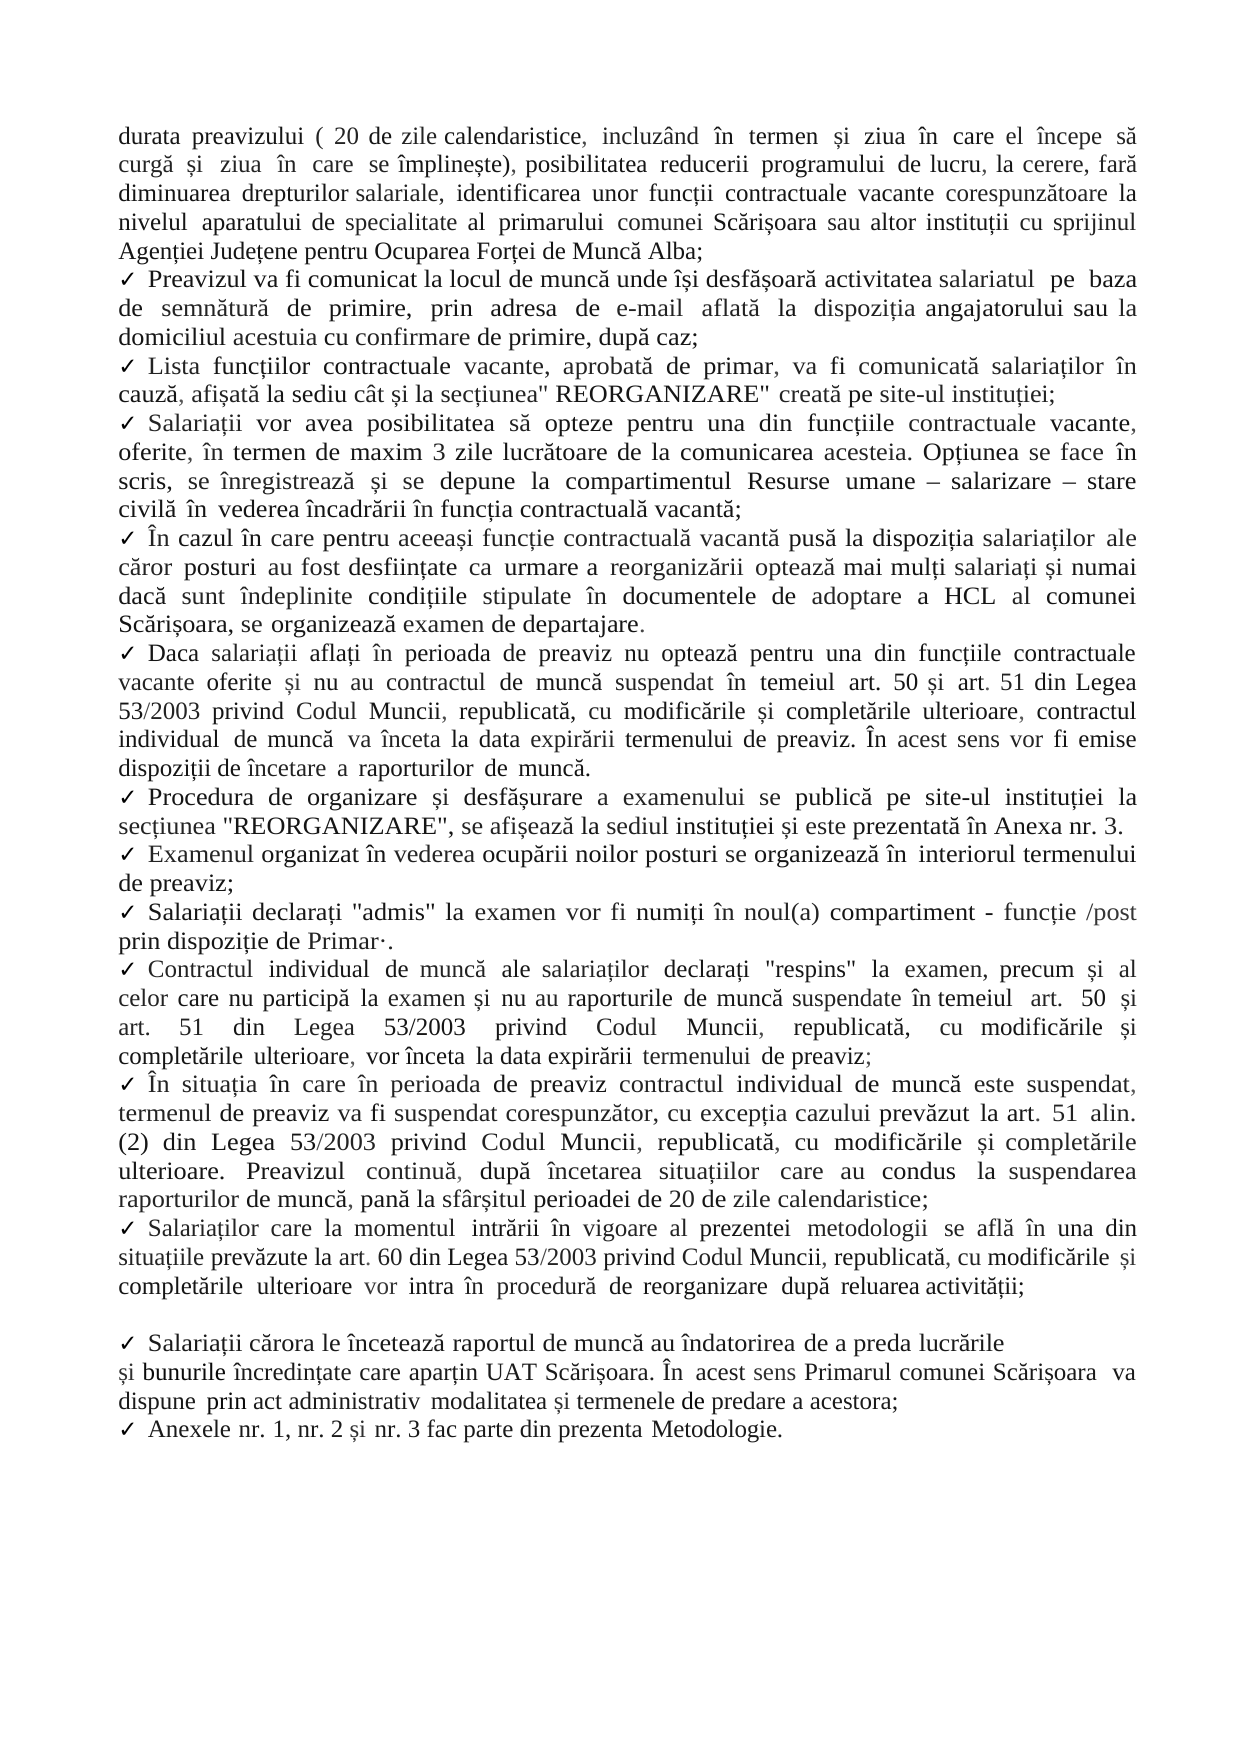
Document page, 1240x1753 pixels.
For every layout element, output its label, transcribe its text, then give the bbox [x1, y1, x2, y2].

list Salariaților care la momentul intrării în vigoare al prezentei metodologii se află în una din situațiile prevăzute la art. 60 din Legea 53/2003 privind Codul Muncii, republicată, cu modificările și completările ulterioare vor intra în procedură de reorganizare după reluarea activității; [118, 1213, 1137, 1299]
list Salariații cărora le încetează raportul de muncă au îndatorirea de a preda lucrările [118, 1328, 1137, 1357]
list În situația în care în perioada de preaviz contractul individual de muncă este suspendat, termenul de preaviz va fi suspendat corespunzător, cu excepția cazului prevăzut la art. 51 alin. (2) din Legea 53/2003 privind Codul Muncii, republicată, cu modificările și completările ulterioare. Preavizul continuă, după încetarea situațiilor care au condus la suspendarea raporturilor de muncă, pană la sfârșitul perioadei de 20 de zile calendaristice; [118, 1069, 1137, 1213]
list Procedura de organizare și desfășurare a examenului se publică pe site-ul instituției la secțiunea "REORGANIZARE", se afișează la sediul instituției și este prezentată în Anexa nr. 3. [118, 782, 1137, 839]
list Salariații declarați "admis" la examen vor fi numiți în noul(a) compartiment - funcție /post prin dispoziție de Primar·. [118, 897, 1137, 954]
list Salariații vor avea posibilitatea să opteze pentru una din funcțiile contractuale vacante, oferite, în termen de maxim 3 zile lucrătoare de la comunicarea acesteia. Opțiunea se face în scris, se înregistrează și se depune la compartimentul Resurse umane – salarizare – stare civilă în vederea încadrării în funcția contractuală vacantă; [118, 408, 1137, 523]
list durata preavizului ( 20 de zile calendaristice, incluzând în termen și ziua în care el începe să curgă și ziua în care se împlinește), posibilitatea reducerii programului de lucru, la cerere, fară diminuarea drepturilor salariale, identificarea unor funcții contractuale vacante corespunzătoare la nivelul aparatului de specialitate al primarului comunei Scărișoara sau altor instituții cu sprijinul Agenției Județene pentru Ocuparea Forței de Muncă Alba; [118, 121, 1137, 264]
list Preavizul va fi comunicat la locul de muncă unde își desfășoară activitatea salariatul pe baza de semnătură de primire, prin adresa de e-mail aflată la dispoziția angajatorului sau la domiciliul acestuia cu confirmare de primire, după caz; [118, 264, 1137, 351]
list Daca salariații aflați în perioada de preaviz nu optează pentru una din funcțiile contractuale vacante oferite și nu au contractul de muncă suspendat în temeiul art. 50 și art. 51 din Legea 53/2003 privind Codul Muncii, republicată, cu modificările și completările ulterioare, contractul individual de muncă va înceta la data expirării termenului de preaviz. În acest sens vor fi emise dispoziții de încetare a raporturilor de muncă. [118, 638, 1137, 782]
list Anexele nr. 1, nr. 2 și nr. 3 fac parte din prezenta Metodologie. [118, 1414, 1137, 1443]
list Examenul organizat în vederea ocupării noilor posturi se organizează în interiorul termenului de preaviz; [118, 839, 1137, 897]
list Contractul individual de muncă ale salariaților declarați "respins" la examen, precum și al celor care nu participă la examen și nu au raporturile de muncă suspendate în temeiul art. 50 și art. 51 din Legea 53/2003 privind Codul Muncii, republicată, cu modificările și completările ulterioare, vor înceta la data expirării termenului de preaviz; [118, 954, 1137, 1069]
text și bunurile încredințate care aparțin UAT Scărișoara. În acest sens Primarul comunei Scărișoara va dispune prin act administrativ modalitatea și termenele de predare a acestora; [118, 1357, 1137, 1414]
list În cazul în care pentru aceeași funcție contractuală vacantă pusă la dispoziția salariaților ale căror posturi au fost desființate ca urmare a reorganizării optează mai mulți salariați și numai dacă sunt îndeplinite condițiile stipulate în documentele de adoptare a HCL al comunei Scărișoara, se organizează examen de departajare. [118, 523, 1137, 638]
list Lista funcțiilor contractuale vacante, aprobată de primar, va fi comunicată salariaților în cauză, afișată la sediu cât și la secțiunea" REORGANIZARE" creată pe site-ul instituției; [118, 351, 1137, 408]
